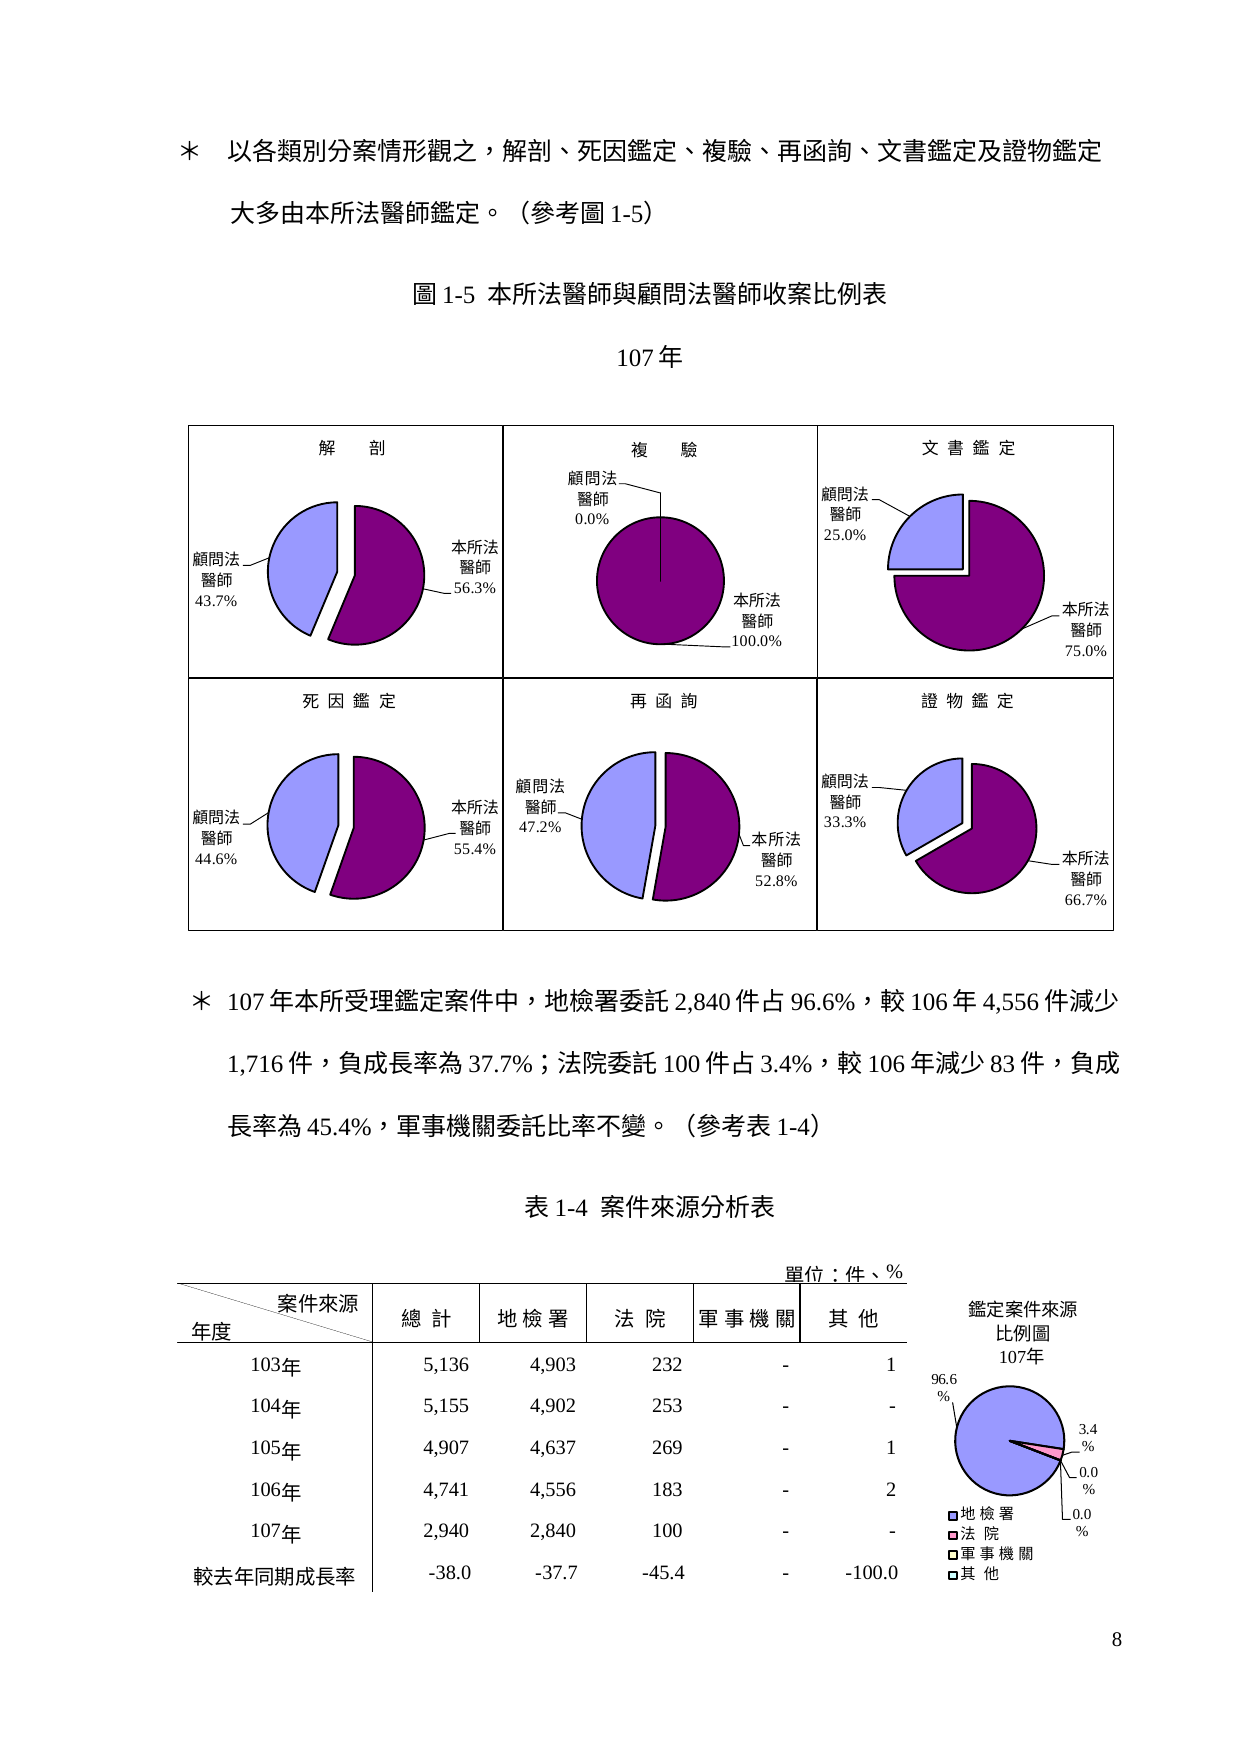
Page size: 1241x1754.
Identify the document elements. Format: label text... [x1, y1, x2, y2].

text 表1-4 案件來源分析表 [177, 1164, 1122, 1226]
text ＊ 以各類別分案情形觀之，解剖、死因鑑定、複驗、再函詢、文書鑑定及證物鑑定大多由本所法醫師鑑定。（參考圖1-5） [177, 108, 1122, 233]
text 圖1-5 本所法醫師與顧問法醫師收案比例表 [177, 251, 1122, 314]
list 107年本所受理鑑定案件中，地檢署委託2,840件占96.6%，較106年4,556件減少1,716件，負成長率為37.7%；法院委託100件占3.4%，較106年減少83件，負成長率為45.4%，軍事機關委託比率不變。（參考表1-4） [189, 958, 1122, 1145]
text 107年 [177, 314, 1122, 376]
